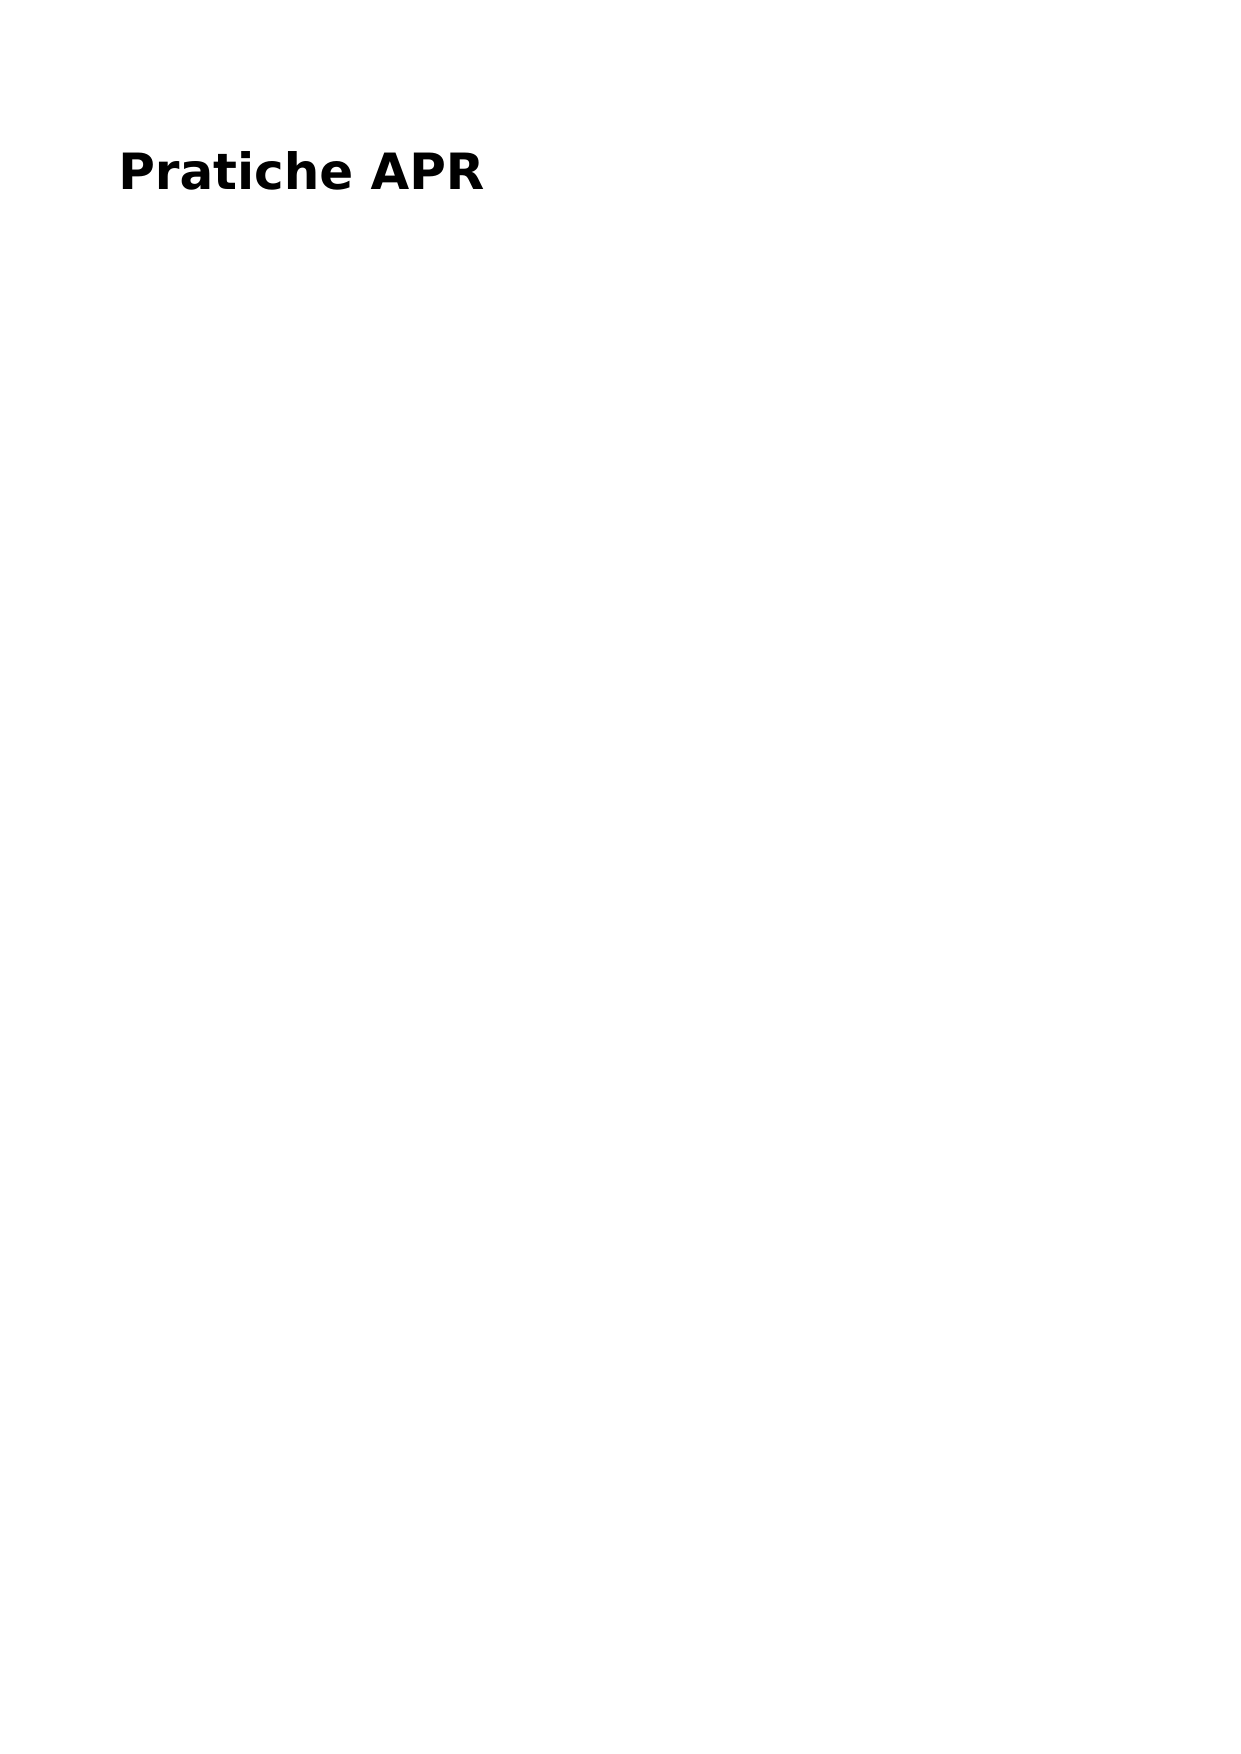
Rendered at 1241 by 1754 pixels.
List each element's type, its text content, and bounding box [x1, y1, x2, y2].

subtitle Pratiche APR [118, 143, 1122, 201]
